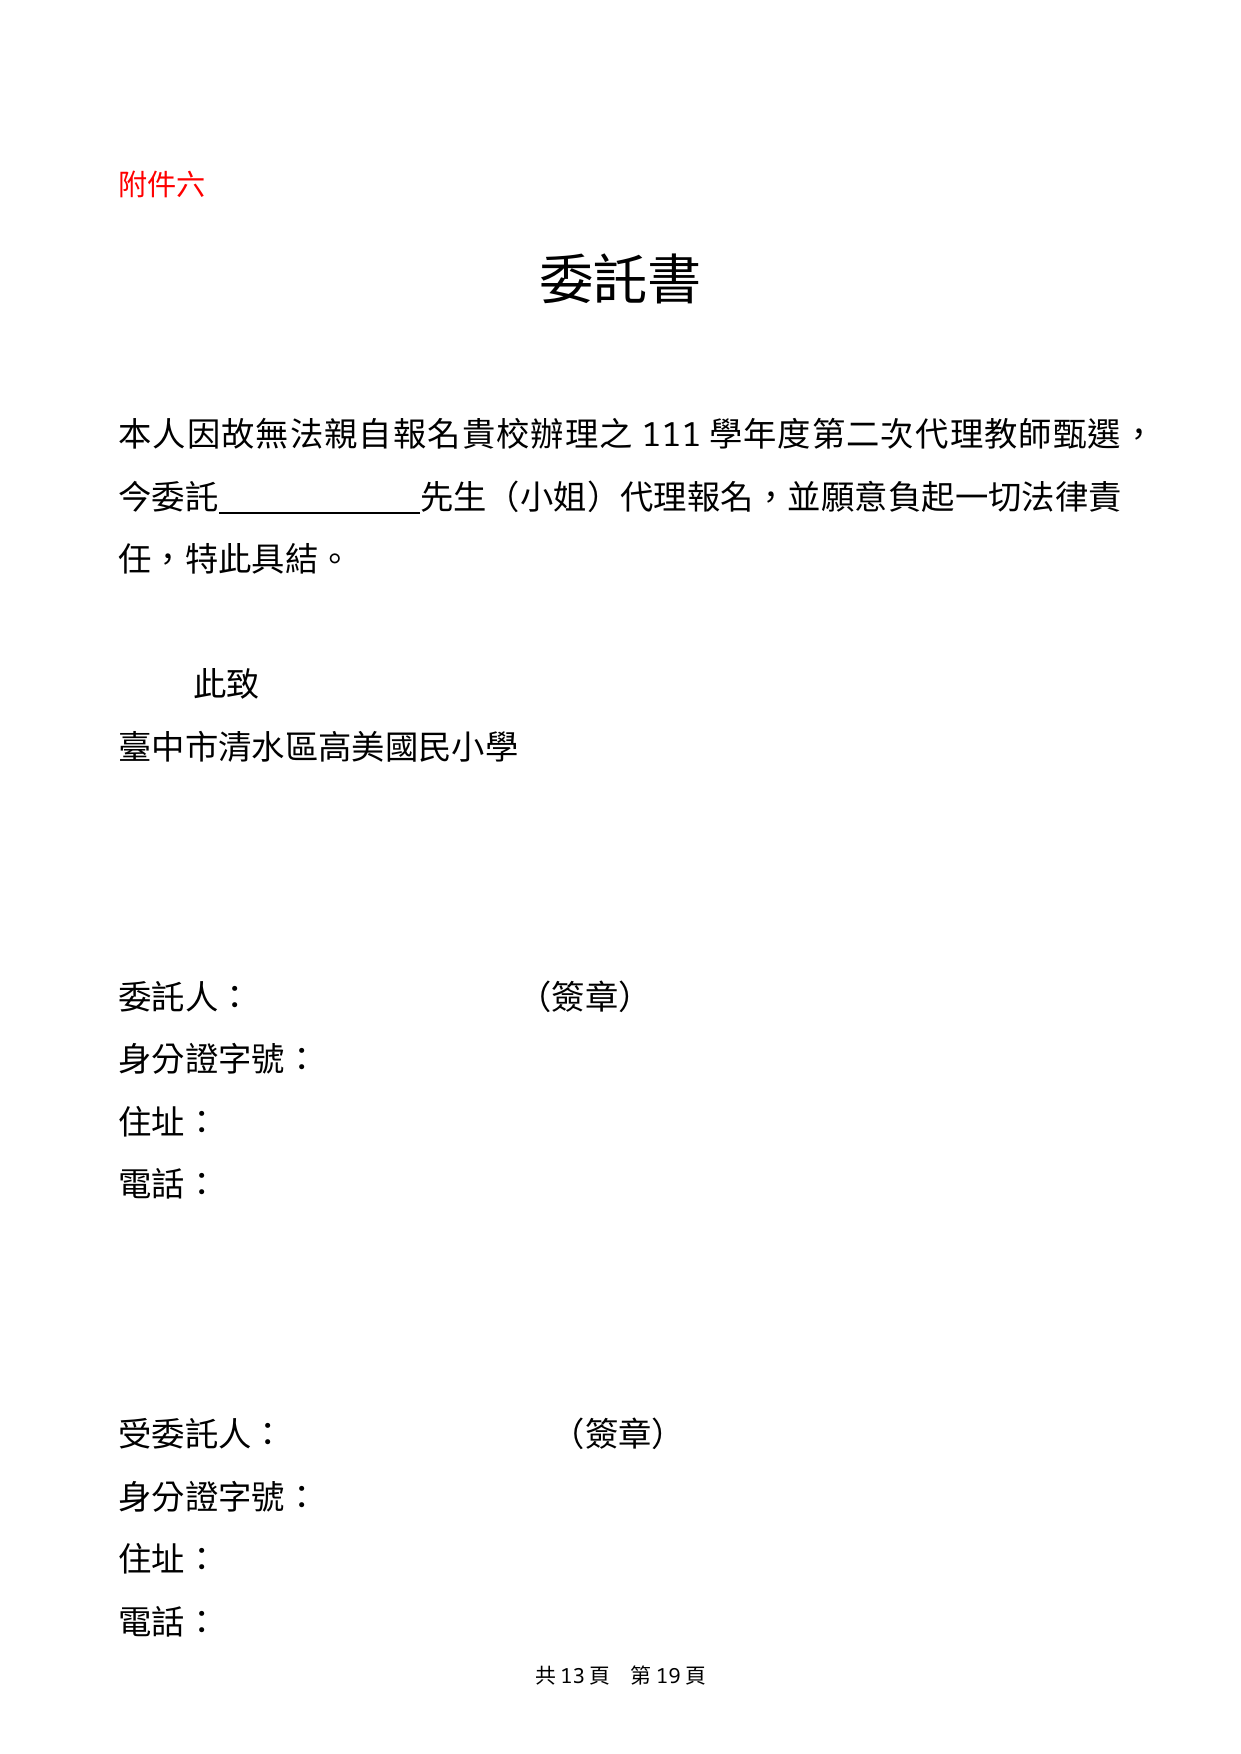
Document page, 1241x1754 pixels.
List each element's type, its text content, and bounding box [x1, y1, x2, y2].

text 電話： [118, 1141, 1122, 1203]
text 電話： [118, 1578, 1122, 1641]
text 身分證字號： [118, 1453, 1122, 1516]
text 附件六 [118, 141, 1122, 203]
text 臺中市清水區高美國民小學 [118, 703, 1122, 766]
text 住址： [118, 1516, 1122, 1578]
text 委託人： （簽章） [118, 953, 1122, 1016]
text 住址： [118, 1078, 1122, 1141]
text 本人因故無法親自報名貴校辦理之111學年度第二次代理教師甄選，今委託 先生（小姐）代理報名，並願意負起一切法律責任，特此具結。 [118, 391, 1122, 578]
text 身分證字號： [118, 1016, 1122, 1078]
text 委託書 [118, 203, 1122, 328]
text 此致 [118, 641, 1122, 703]
text 受委託人： （簽章） [118, 1391, 1122, 1453]
